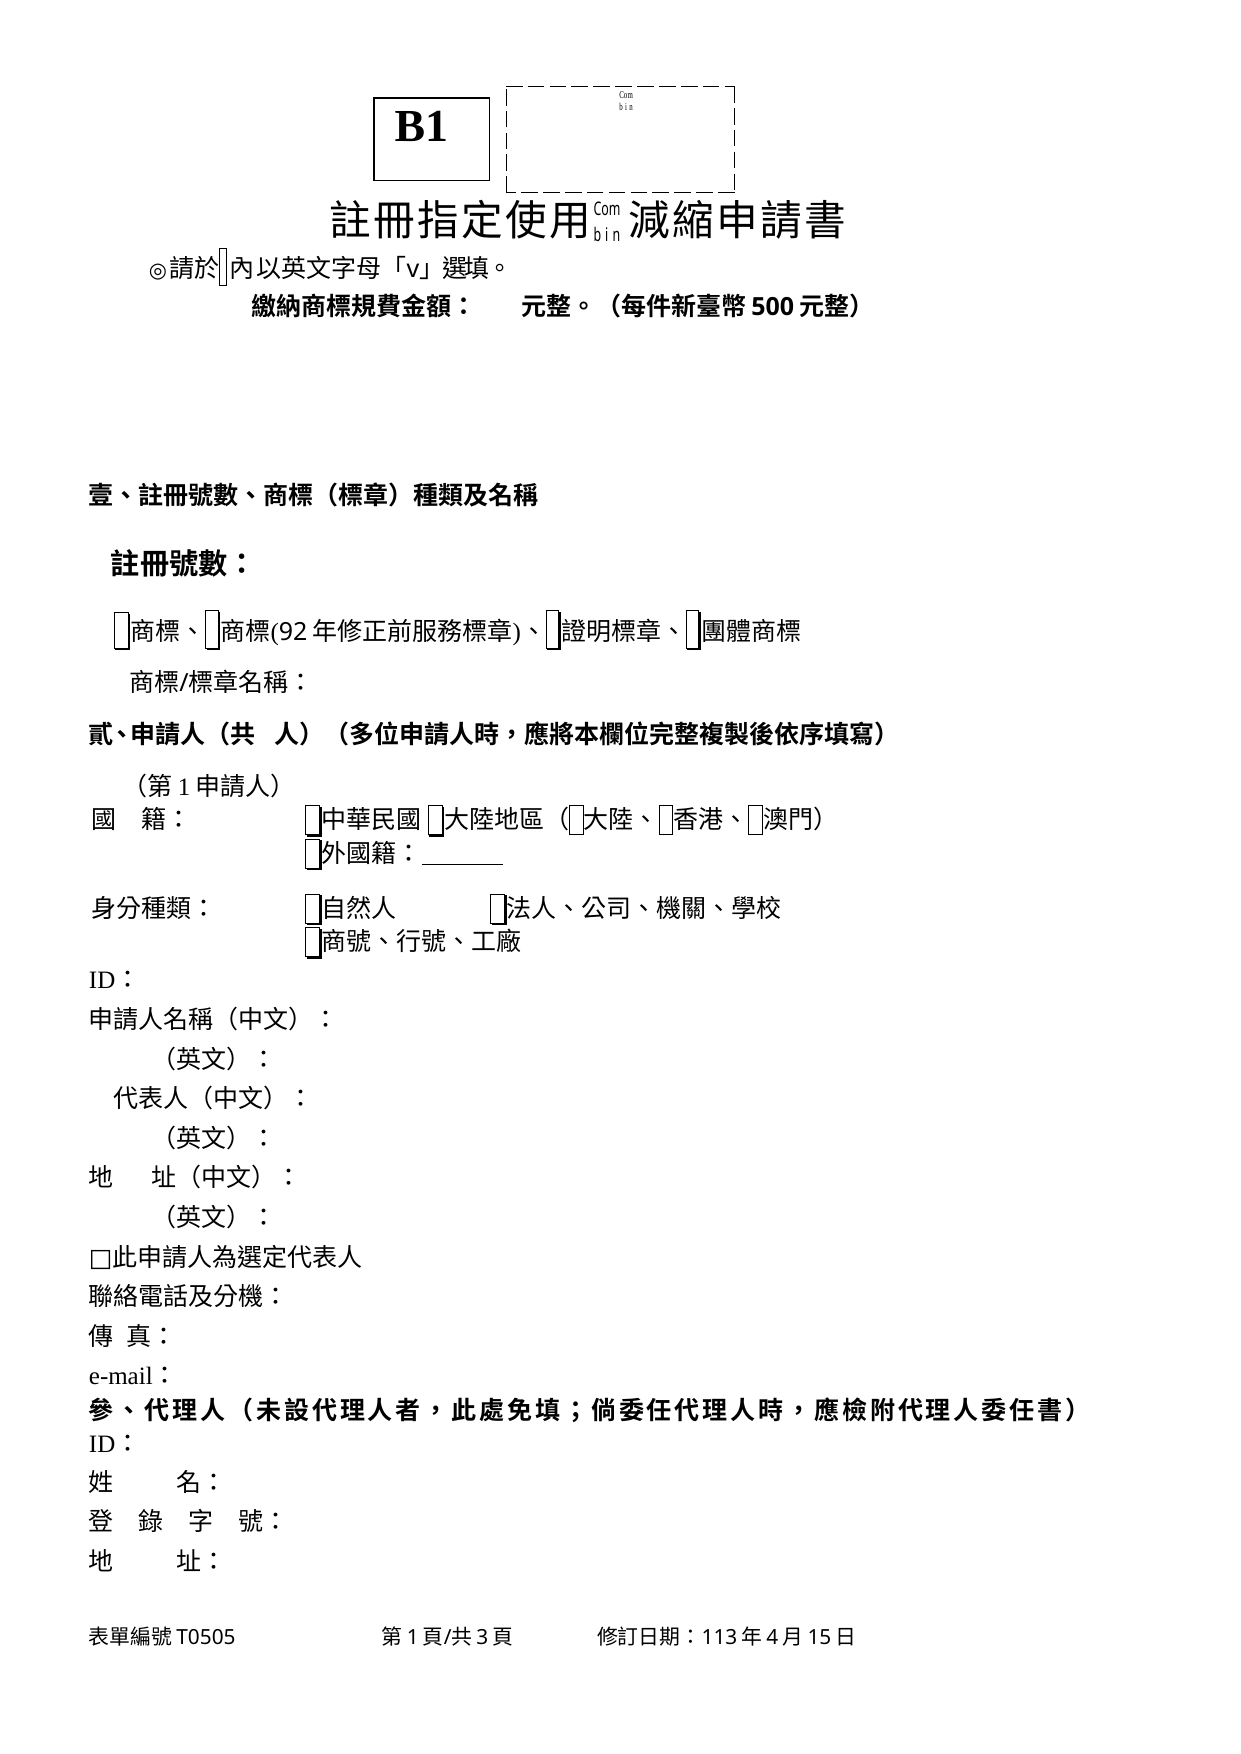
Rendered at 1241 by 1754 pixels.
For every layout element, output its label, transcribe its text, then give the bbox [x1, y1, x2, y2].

text （第1申請人） [89, 767, 1122, 802]
text 登 錄 字 號： [89, 1499, 1092, 1538]
text ID： [89, 957, 1092, 997]
text 註冊指定使用Combin減縮申請書 [117, 187, 1058, 248]
table_header 國 籍： [89, 802, 273, 891]
text 貳、申請人（共 人）（多位申請人時，應將本欄位完整複製後依序填寫） [89, 699, 1092, 767]
text 內以英文字母「v」選填。 [227, 248, 1058, 286]
text 商標/標章名稱： [89, 663, 1092, 699]
text 地 址（中文）： [89, 1155, 1092, 1195]
text （英文）： [89, 1036, 1092, 1076]
table_cell 身分種類： [89, 891, 273, 957]
text e-mail： [89, 1353, 1092, 1393]
text 姓 名： [89, 1459, 1092, 1499]
text 代表人（中文）： [89, 1076, 1092, 1116]
text □此申請人為選定代表人 [89, 1234, 1092, 1274]
text 繳納商標規費金額： 元整。（每件新臺幣500元整） [151, 286, 1058, 322]
text （英文）： [89, 1195, 1092, 1234]
text 申請人名稱（中文）： [89, 997, 1092, 1036]
text B1 [383, 101, 481, 151]
text Combin [520, 89, 732, 112]
text （英文）： [89, 1116, 1092, 1155]
table_cell 自然人 法人、公司、機關、學校 商號、行號、工廠 [273, 891, 1065, 957]
text 傳 真： [89, 1313, 1092, 1353]
text 參、代理人（未設代理人者，此處免填；倘委任代理人時，應檢附代理人委任書） ID： [89, 1393, 1092, 1459]
table_header 中華民國 大陸地區（ 大陸、 香港、 澳門） 外國籍： [273, 802, 1065, 891]
text 註冊號數： [89, 527, 1092, 595]
text 商標、 商標(92年修正前服務標章)、 證明標章、 團體商標 [89, 595, 1092, 663]
text 壹、註冊號數、商標（標章）種類及名稱 [89, 459, 1092, 527]
text 地 址： [89, 1538, 1092, 1578]
text 聯絡電話及分機： [89, 1274, 1092, 1313]
text ◎請於 [126, 248, 219, 286]
